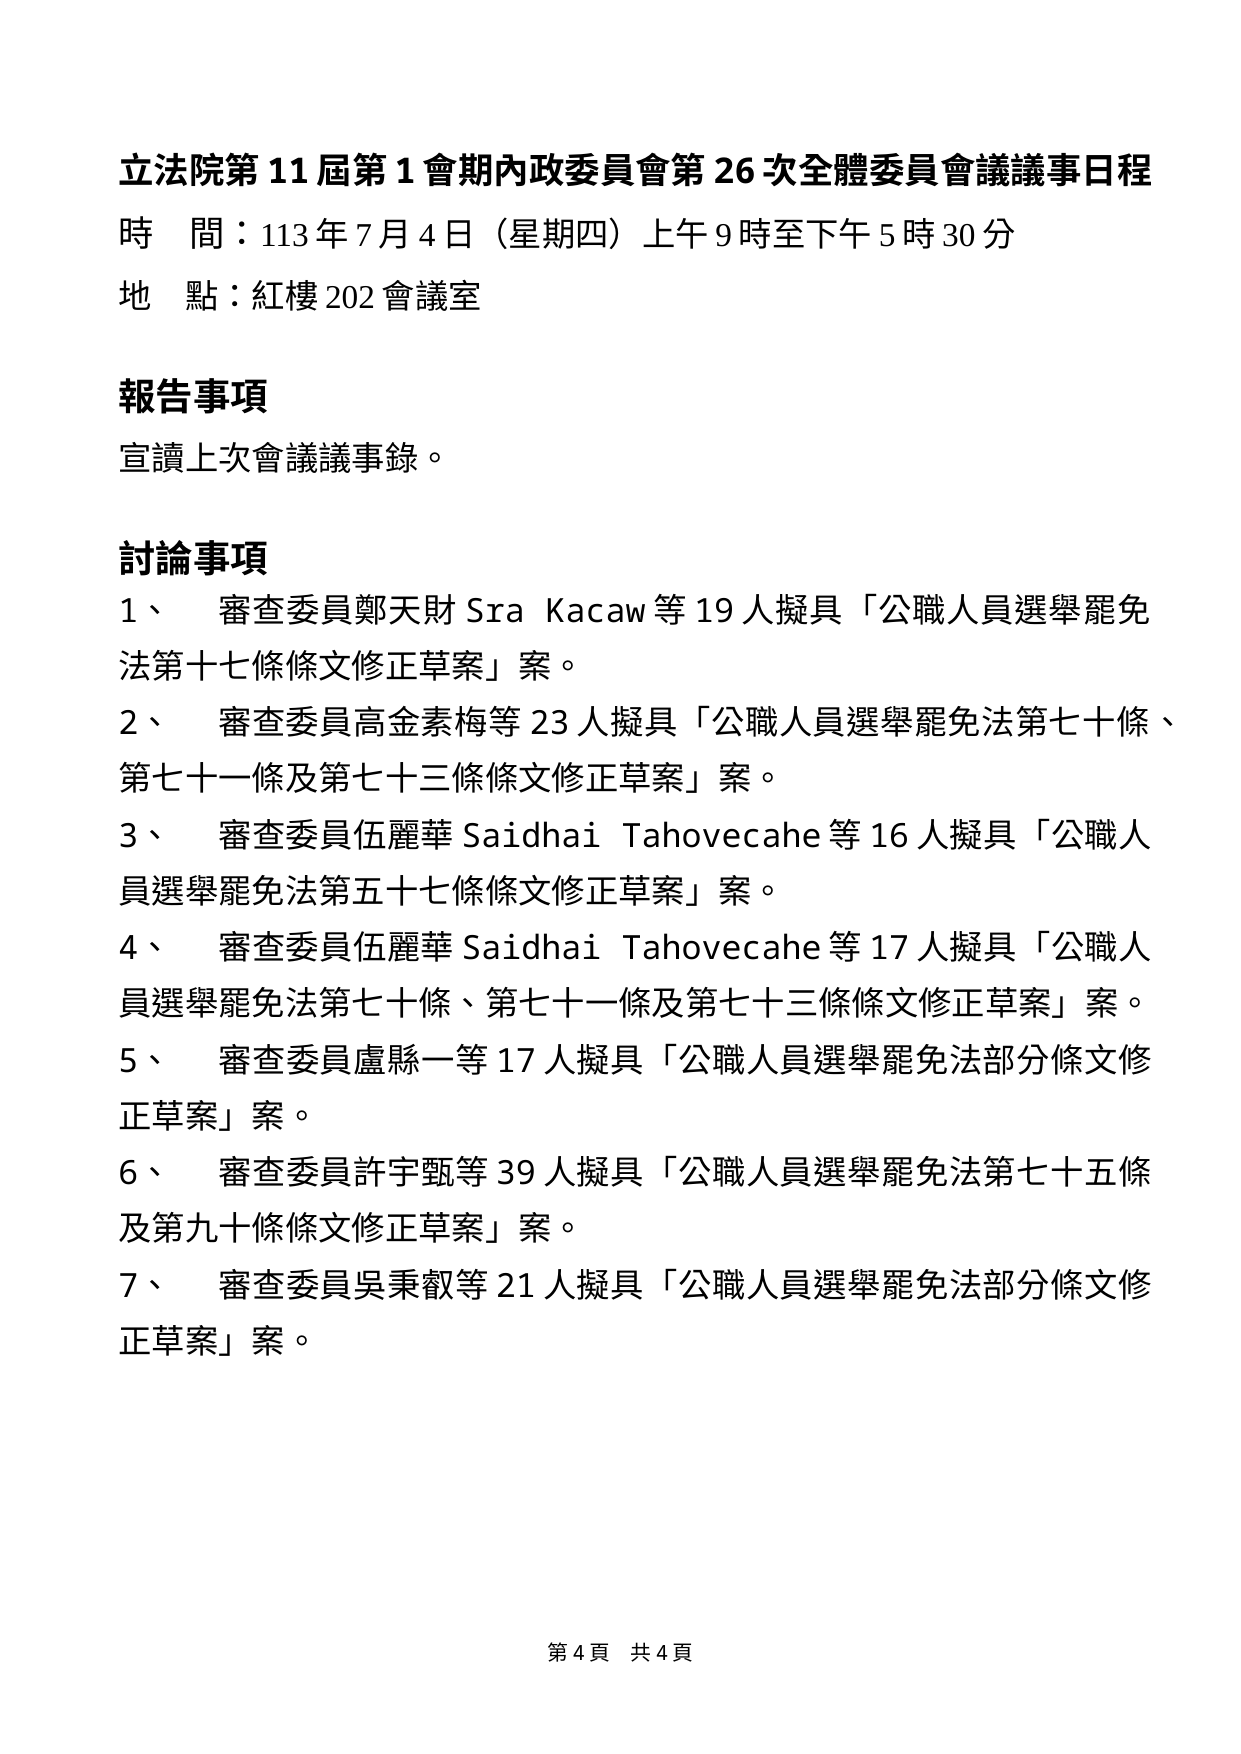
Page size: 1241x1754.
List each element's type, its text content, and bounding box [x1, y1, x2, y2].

list 審查委員鄭天財Sra Kacaw等19人擬具「公職人員選舉罷免法第十七條條文修正草案」案。 [118, 577, 1152, 689]
list 審查委員吳秉叡等21人擬具「公職人員選舉罷免法部分條文修正草案」案。 [118, 1252, 1152, 1364]
text 討論事項 [118, 514, 1122, 577]
text 立法院第11屆第1會期內政委員會第26次全體委員會議議事日程 [118, 127, 1158, 189]
text 報告事項 [118, 352, 1122, 414]
text 地 點：紅樓202會議室 [118, 252, 1122, 314]
list 審查委員伍麗華Saidhai Tahovecahe等17人擬具「公職人員選舉罷免法第七十條、第七十一條及第七十三條條文修正草案」案。 [118, 914, 1152, 1027]
text 時 間：113年7月4日（星期四）上午9時至下午5時30分 [118, 189, 1122, 252]
list 審查委員許宇甄等39人擬具「公職人員選舉罷免法第七十五條及第九十條條文修正草案」案。 [118, 1139, 1152, 1252]
list 審查委員盧縣一等17人擬具「公職人員選舉罷免法部分條文修正草案」案。 [118, 1027, 1152, 1139]
text 宣讀上次會議議事錄。 [118, 414, 1123, 477]
list 審查委員高金素梅等23人擬具「公職人員選舉罷免法第七十條、第七十一條及第七十三條條文修正草案」案。 [118, 689, 1152, 802]
list 審查委員伍麗華Saidhai Tahovecahe等16人擬具「公職人員選舉罷免法第五十七條條文修正草案」案。 [118, 802, 1152, 914]
